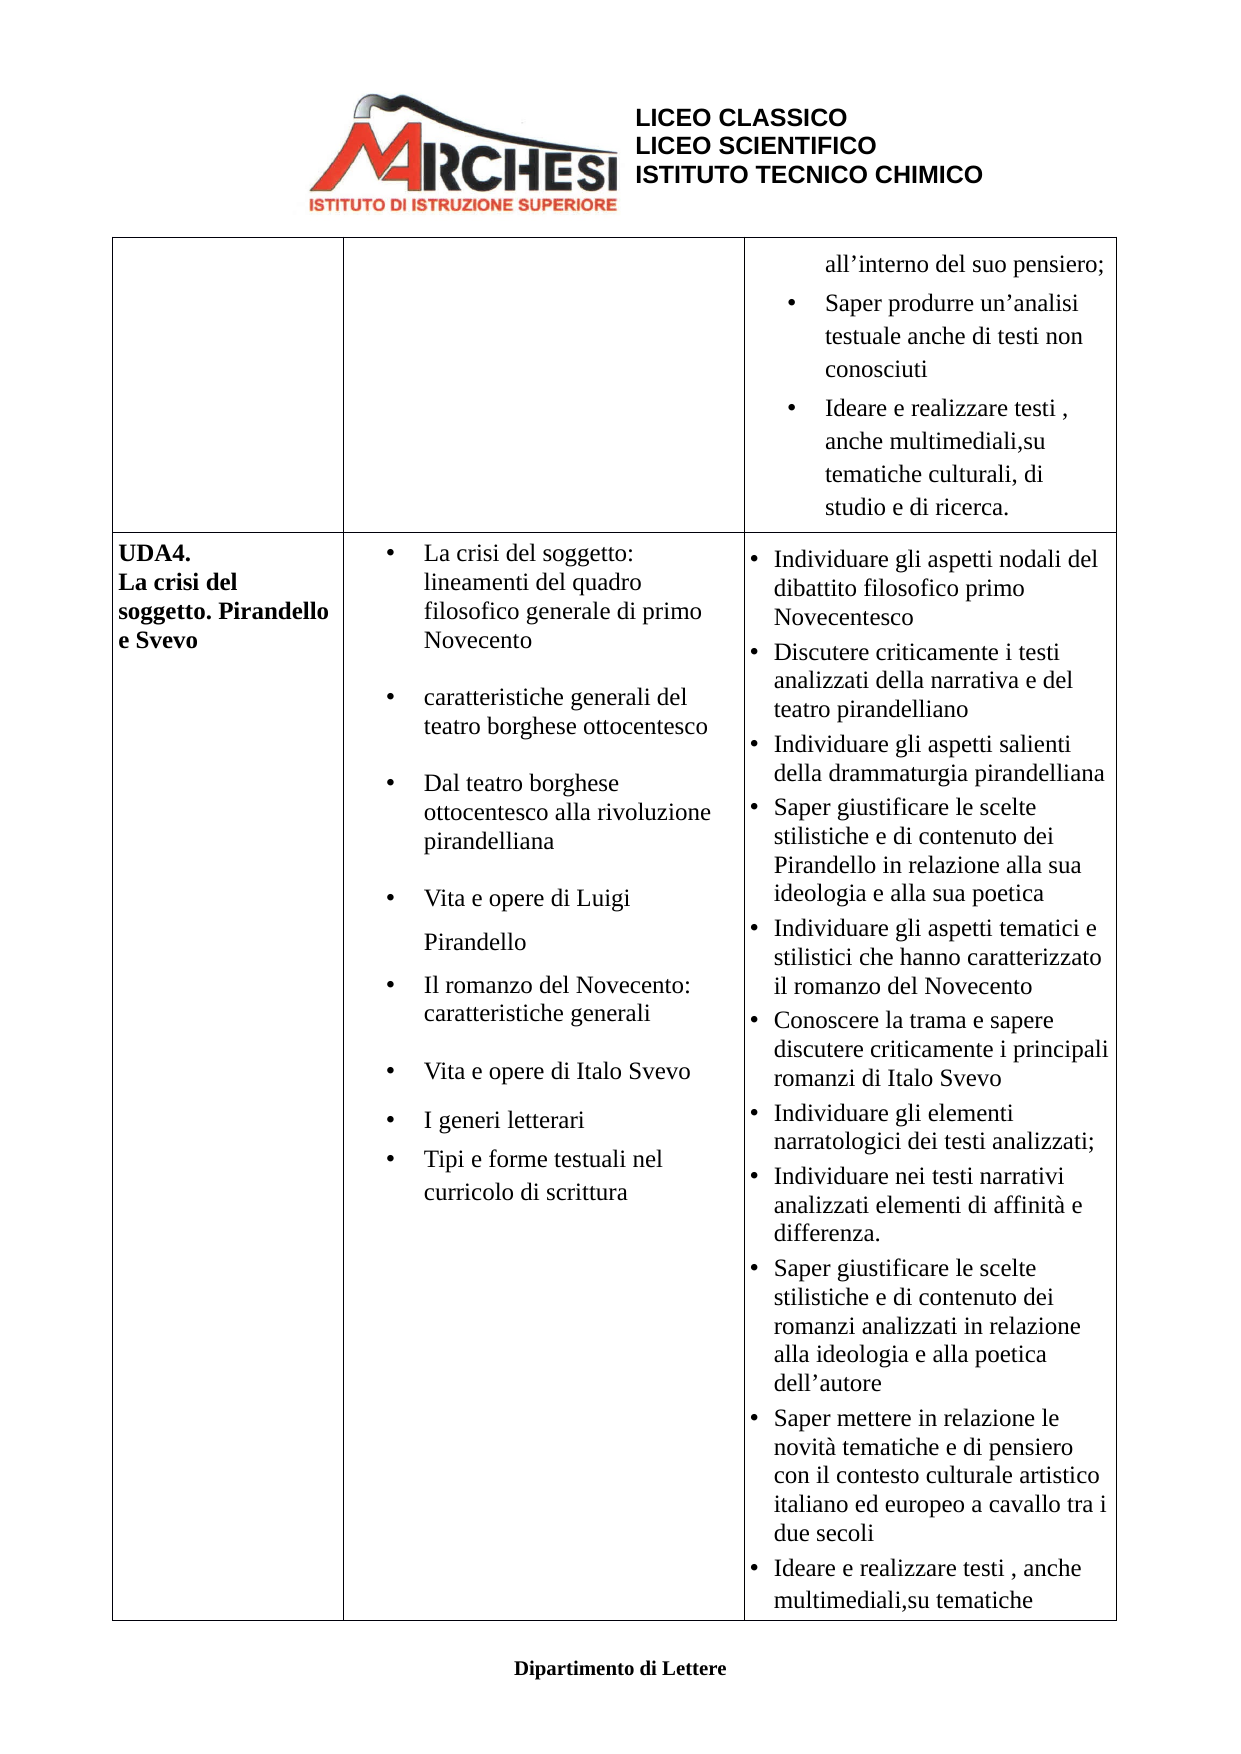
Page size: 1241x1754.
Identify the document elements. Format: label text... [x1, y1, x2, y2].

table_cell Individuare gli aspetti nodali del dibattito filosofico primo Novecentesco Discutere criticamente i testi analizzati della narrativa e del teatro pirandelliano Individuare gli aspetti salienti della drammaturgia pirandelliana Saper giustificare le scelte stilistiche e di contenuto dei Pirandello in relazione alla sua ideologia e alla sua poetica Individuare gli aspetti tematici e stilistici che hanno caratterizzato il romanzo del Novecento Conoscere la trama e sapere discutere criticamente i principali romanzi di Italo Svevo Individuare gli elementi narratologici dei testi analizzati; Individuare nei testi narrativi analizzati elementi di affinità e differenza. Saper giustificare le scelte stilistiche e di contenuto dei romanzi analizzati in relazione alla ideologia e alla poetica dell’autore Saper mettere in relazione le novità tematiche e di pensiero con il contesto culturale artistico italiano ed europeo a cavallo tra i due secoli Ideare e realizzare testi , anche multimediali,su tematiche [745, 533, 1116, 1620]
table_cell UDA4. La crisi del soggetto. Pirandello e Svevo [113, 533, 343, 1620]
table_cell [344, 238, 744, 532]
table_cell La crisi del soggetto: lineamenti del quadro filosofico generale di primo Novecento caratteristiche generali del teatro borghese ottocentesco Dal teatro borghese ottocentesco alla rivoluzione pirandelliana Vita e opere di Luigi Pirandello Il romanzo del Novecento: caratteristiche generali Vita e opere di Italo Svevo I generi letterari Tipi e forme testuali nel curricolo di scrittura [344, 533, 744, 1620]
table_cell all’interno del suo pensiero; Saper produrre un’analisi testuale anche di testi non conosciuti Ideare e realizzare testi , anche multimediali,su tematiche culturali, di studio e di ricerca. [745, 238, 1116, 532]
table_cell [113, 238, 343, 532]
picture [292, 82, 635, 225]
